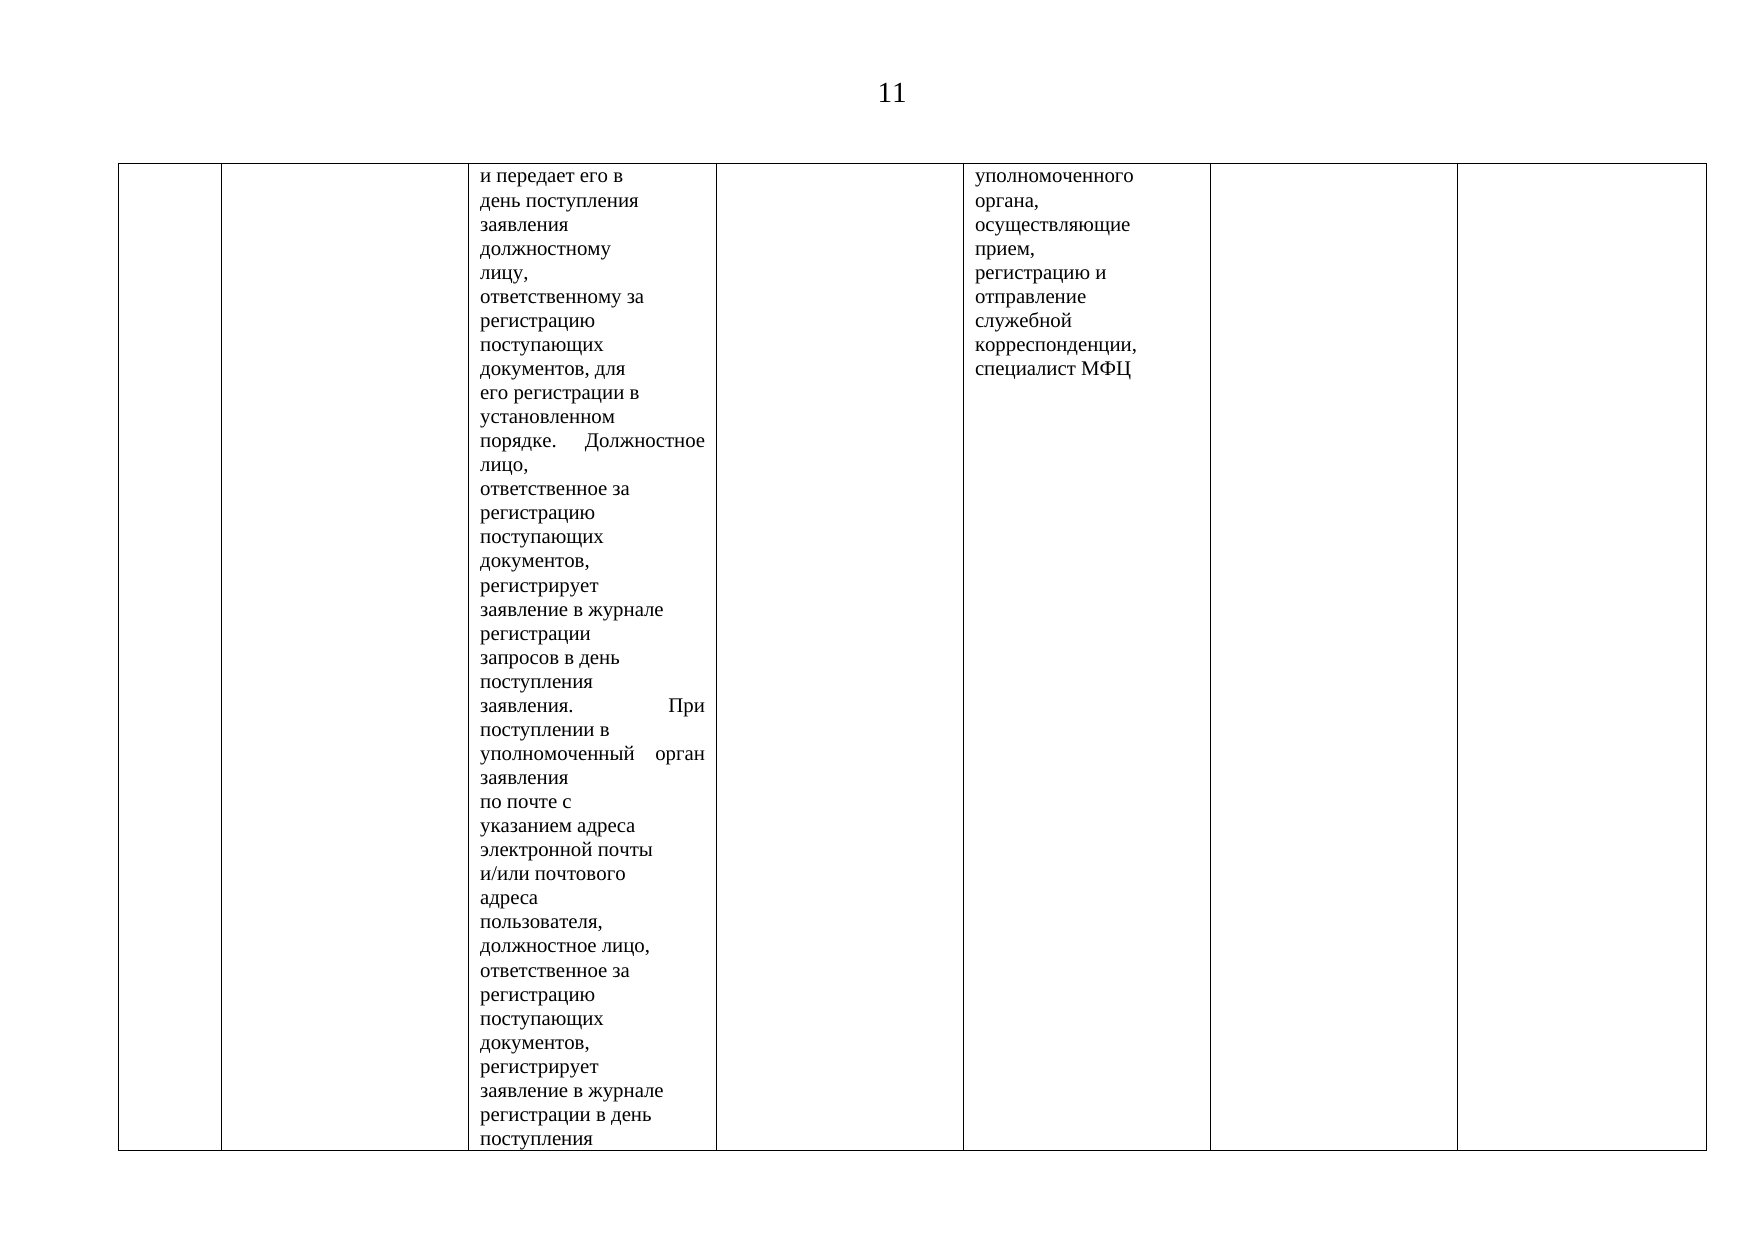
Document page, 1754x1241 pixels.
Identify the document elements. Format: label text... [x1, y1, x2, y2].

table_cell уполномоченного органа, осуществляющие прием, регистрацию и отправление служебной корреспонденции, специалист МФЦ [964, 164, 1210, 1150]
table_cell [717, 164, 963, 1150]
table_cell и передает его в день поступления заявления должностному лицу, ответственному за регистрацию поступающих документов, для его регистрации в установленном порядке. Должностное лицо, ответственное за регистрацию поступающих документов, регистрирует заявление в журнале регистрации запросов в день поступления заявления. При поступлении в уполномоченный орган заявления по почте с указанием адреса электронной почты и/или почтового адреса пользователя, должностное лицо, ответственное за регистрацию поступающих документов, регистрирует заявление в журнале регистрации в день поступления [469, 164, 716, 1150]
table_cell [1211, 164, 1457, 1150]
table_cell [1458, 164, 1706, 1150]
table_cell [222, 164, 468, 1150]
table_cell [119, 164, 221, 1150]
